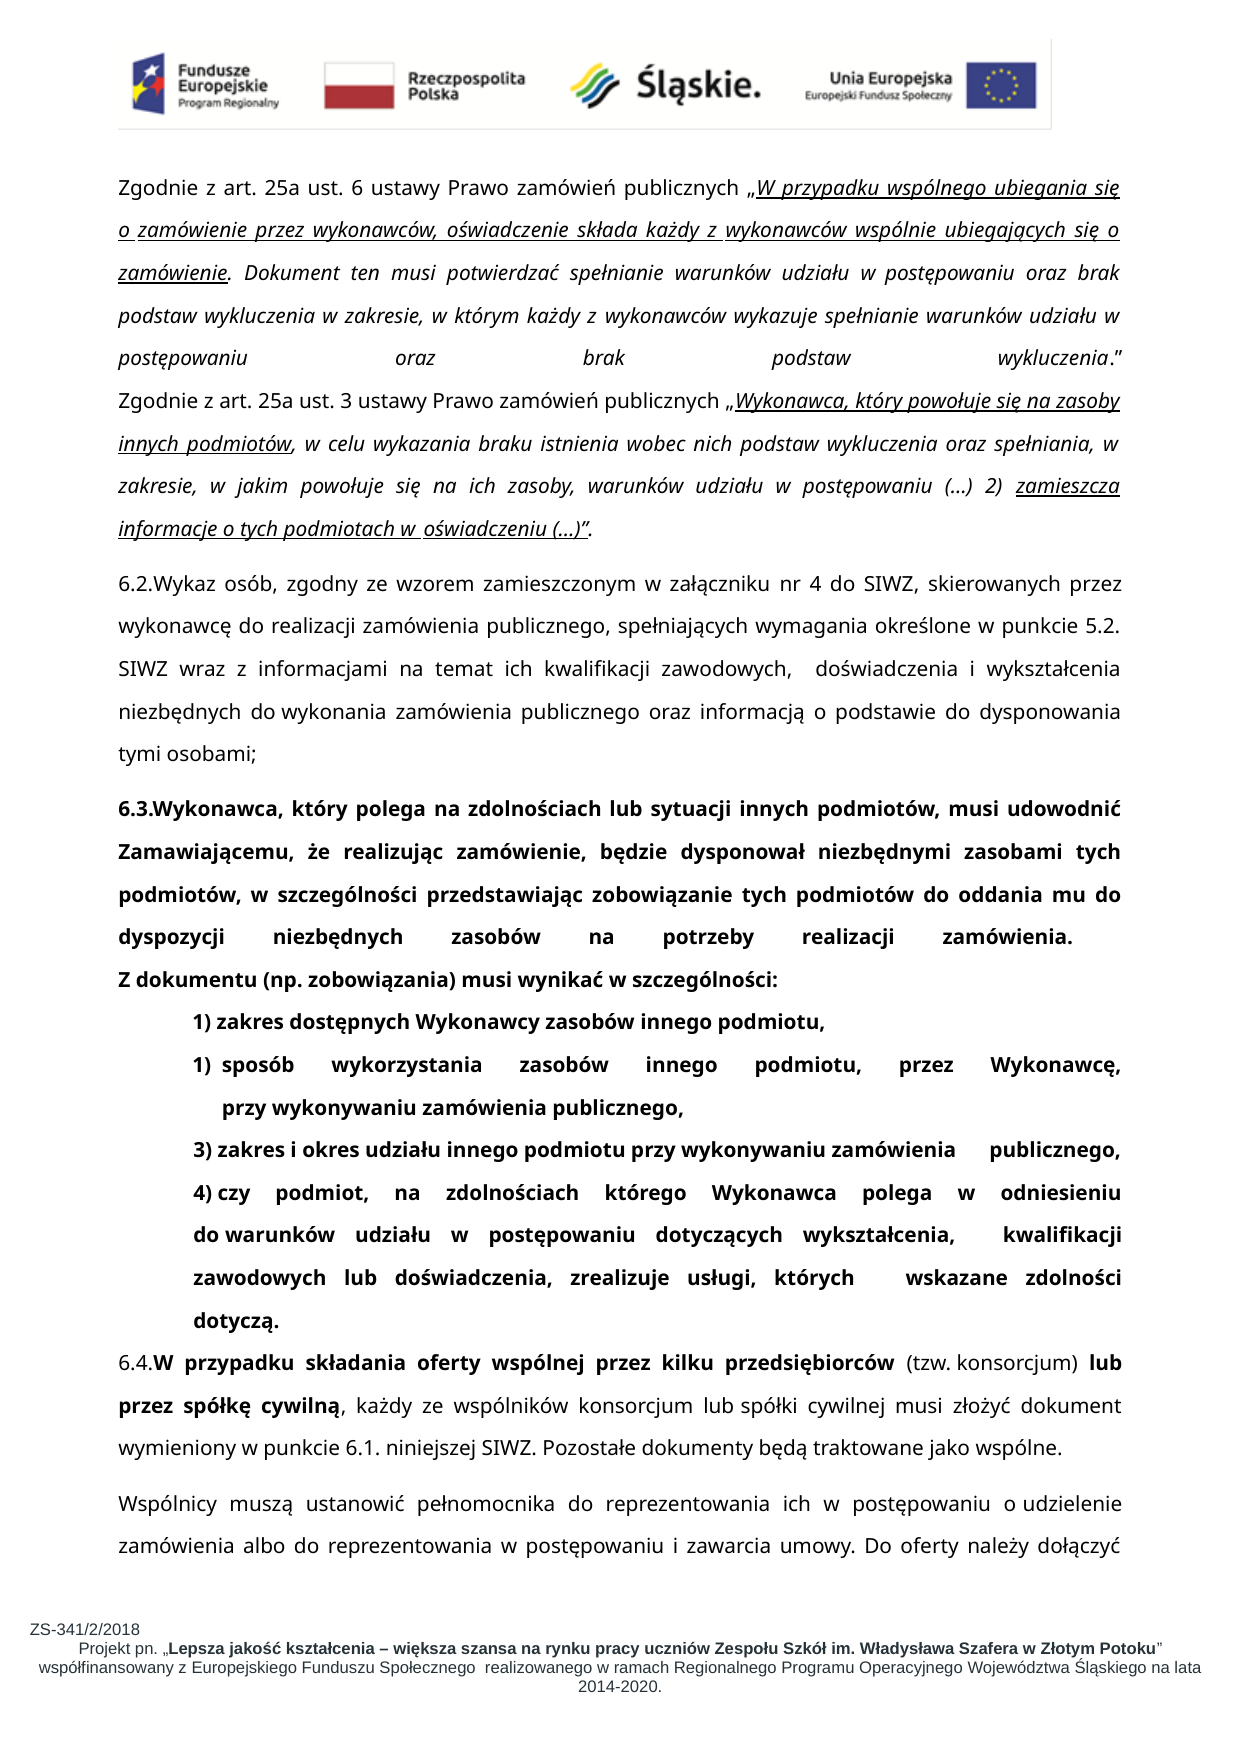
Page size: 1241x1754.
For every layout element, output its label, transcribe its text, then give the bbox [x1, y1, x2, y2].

list sposób wykorzystania zasobów innego podmiotu, przez Wykonawcę, przy wykonywaniu zamówienia publicznego, [192, 1050, 1122, 1121]
text 6.3.Wykonawca, który polega na zdolnościach lub sytuacji innych podmiotów, musi udowodnić Zamawiającemu, że realizując zamówienie, będzie dysponował niezbędnymi zasobami tych podmiotów, w szczególności przedstawiając zobowiązanie tych podmiotów do oddania mu do dyspozycji niezbędnych zasobów na potrzeby realizacji zamówienia. Z dokumentu (np. zobowiązania) musi wynikać w szczególności: [118, 794, 1122, 993]
text 6.2.Wykaz osób, zgodny ze wzorem zamieszczonym w załączniku nr 4 do SIWZ, skierowanych przez wykonawcę do realizacji zamówienia publicznego, spełniających wymagania określone w punkcie 5.2. SIWZ wraz z informacjami na temat ich kwalifikacji zawodowych, doświadczenia i wykształcenia niezbędnych do wykonania zamówienia publicznego oraz informacją o podstawie do dysponowania tymi osobami; [118, 569, 1122, 768]
text 3) zakres i okres udziału innego podmiotu przy wykonywaniu zamówienia publicznego, [193, 1135, 1122, 1164]
text 1) zakres dostępnych Wykonawcy zasobów innego podmiotu, [192, 1007, 1122, 1036]
text Wspólnicy muszą ustanowić pełnomocnika do reprezentowania ich w postępowaniu o udzielenie zamówienia albo do reprezentowania w postępowaniu i zawarcia umowy. Do oferty należy dołączyć [118, 1489, 1122, 1560]
text Zgodnie z art. 25a ust. 6 ustawy Prawo zamówień publicznych „W przypadku wspólnego ubiegania się o zamówienie przez wykonawców, oświadczenie składa każdy z wykonawców wspólnie ubiegających się o zamówienie. Dokument ten musi potwierdzać spełnianie warunków udziału w postępowaniu oraz brak podstaw wykluczenia w zakresie, w którym każdy z wykonawców wykazuje spełnianie warunków udziału w postępowaniu oraz brak podstaw wykluczenia.” Zgodnie z art. 25a ust. 3 ustawy Prawo zamówień publicznych „Wykonawca, który powołuje się na zasoby innych podmiotów, w celu wykazania braku istnienia wobec nich podstaw wykluczenia oraz spełniania, w zakresie, w jakim powołuje się na ich zasoby, warunków udziału w postępowaniu (…) 2) zamieszcza informacje o tych podmiotach w oświadczeniu (…)”. [118, 173, 1122, 542]
text 6.4.W przypadku składania oferty wspólnej przez kilku przedsiębiorców (tzw. konsorcjum) lub przez spółkę cywilną, każdy ze wspólników konsorcjum lub spółki cywilnej musi złożyć dokument wymieniony w punkcie 6.1. niniejszej SIWZ. Pozostałe dokumenty będą traktowane jako wspólne. [118, 1348, 1122, 1462]
text 4) czy podmiot, na zdolnościach którego Wykonawca polega w odniesieniu do warunków udziału w postępowaniu dotyczących wykształcenia, kwalifikacji zawodowych lub doświadczenia, zrealizuje usługi, których wskazane zdolności dotyczą. [193, 1178, 1122, 1334]
